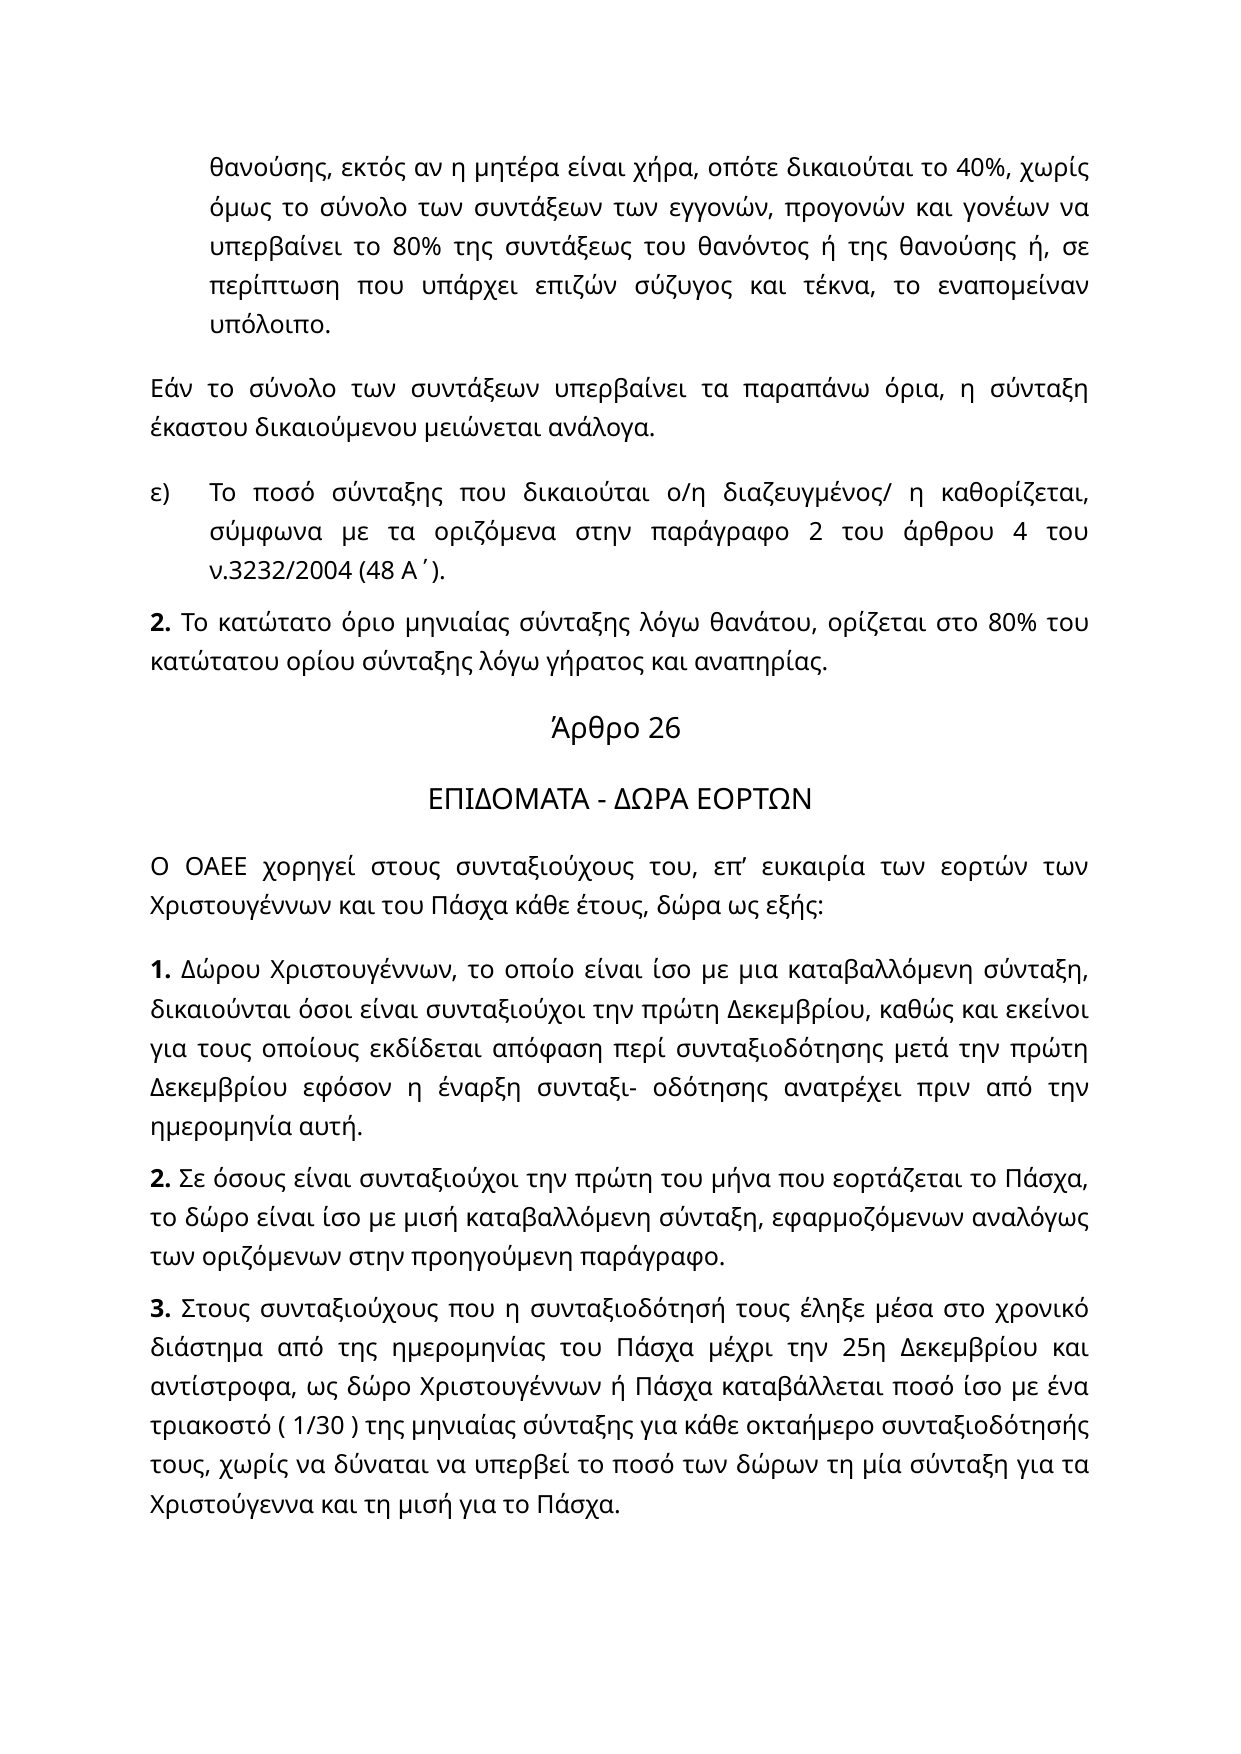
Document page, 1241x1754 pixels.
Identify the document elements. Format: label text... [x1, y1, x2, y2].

list θανούσης, εκτός αν η μητέρα είναι χήρα, οπότε δικαιούται το 40%, χωρίς όμως το σύνολο των συντάξεων των εγγονών, προγονών και γονέων να υπερβαίνει το 80% της συντάξεως του θανόντος ή της θανούσης ή, σε περίπτωση που υπάρχει επιζών σύζυγος και τέκνα, το εναπομείναν υπόλοιπο. [150, 150, 1090, 341]
text 3. Στους συνταξιούχους που η συνταξιοδότησή τους έληξε μέσα στο χρονικό διάστημα από της ημερομηνίας του Πάσχα μέχρι την 25η Δεκεμβρίου και αντίστροφα, ως δώρο Χριστουγέννων ή Πάσχα καταβάλλεται ποσό ίσο με ένα τριακοστό ( 1/30 ) της μηνιαίας σύνταξης για κάθε οκταήμερο συνταξιοδότησής τους, χωρίς να δύναται να υπερβεί το ποσό των δώρων τη μία σύνταξη για τα Χριστούγεννα και τη μισή για το Πάσχα. [150, 1290, 1090, 1520]
text Εάν το σύνολο των συντάξεων υπερβαίνει τα παραπάνω όρια, η σύνταξη έκαστου δικαιούμενου μειώνεται ανάλογα. [150, 371, 1090, 444]
subtitle ΕΠΙΔΟΜΑΤΑ - ΔΩΡΑ ΕΟΡΤΩΝ [150, 778, 1090, 818]
text Ο ΟΑΕΕ χορηγεί στους συνταξιούχους του, επ’ ευκαιρία των εορτών των Χριστουγέννων και του Πάσχα κάθε έτους, δώρα ως εξής: [150, 849, 1090, 922]
subtitle Άρθρο 26 [150, 707, 1090, 747]
list ε) Το ποσό σύνταξης που δικαιούται ο/η διαζευγμένος/ η καθορίζεται, σύμφωνα με τα οριζόμενα στην παράγραφο 2 του άρθρου 4 του ν.3232/2004 (48 Α΄). [150, 474, 1090, 587]
text 2. Σε όσους είναι συνταξιούχοι την πρώτη του μήνα που εορτάζεται το Πάσχα, το δώρο είναι ίσο με μισή καταβαλλόμενη σύνταξη, εφαρμοζόμενων αναλόγως των οριζόμενων στην προηγούμενη παράγραφο. [150, 1160, 1090, 1273]
text 1. Δώρου Χριστουγέννων, το οποίο είναι ίσο με μια καταβαλλόμενη σύνταξη, δικαιούνται όσοι είναι συνταξιούχοι την πρώτη Δεκεμβρίου, καθώς και εκείνοι για τους οποίους εκδίδεται απόφαση περί συνταξιοδότησης μετά την πρώτη Δεκεμβρίου εφόσον η έναρξη συνταξι- οδότησης ανατρέχει πριν από την ημερομηνία αυτή. [150, 952, 1090, 1143]
text 2. Το κατώτατο όριο μηνιαίας σύνταξης λόγω θανάτου, ορίζεται στο 80% του κατώτατου ορίου σύνταξης λόγω γήρατος και αναπηρίας. [150, 604, 1090, 677]
